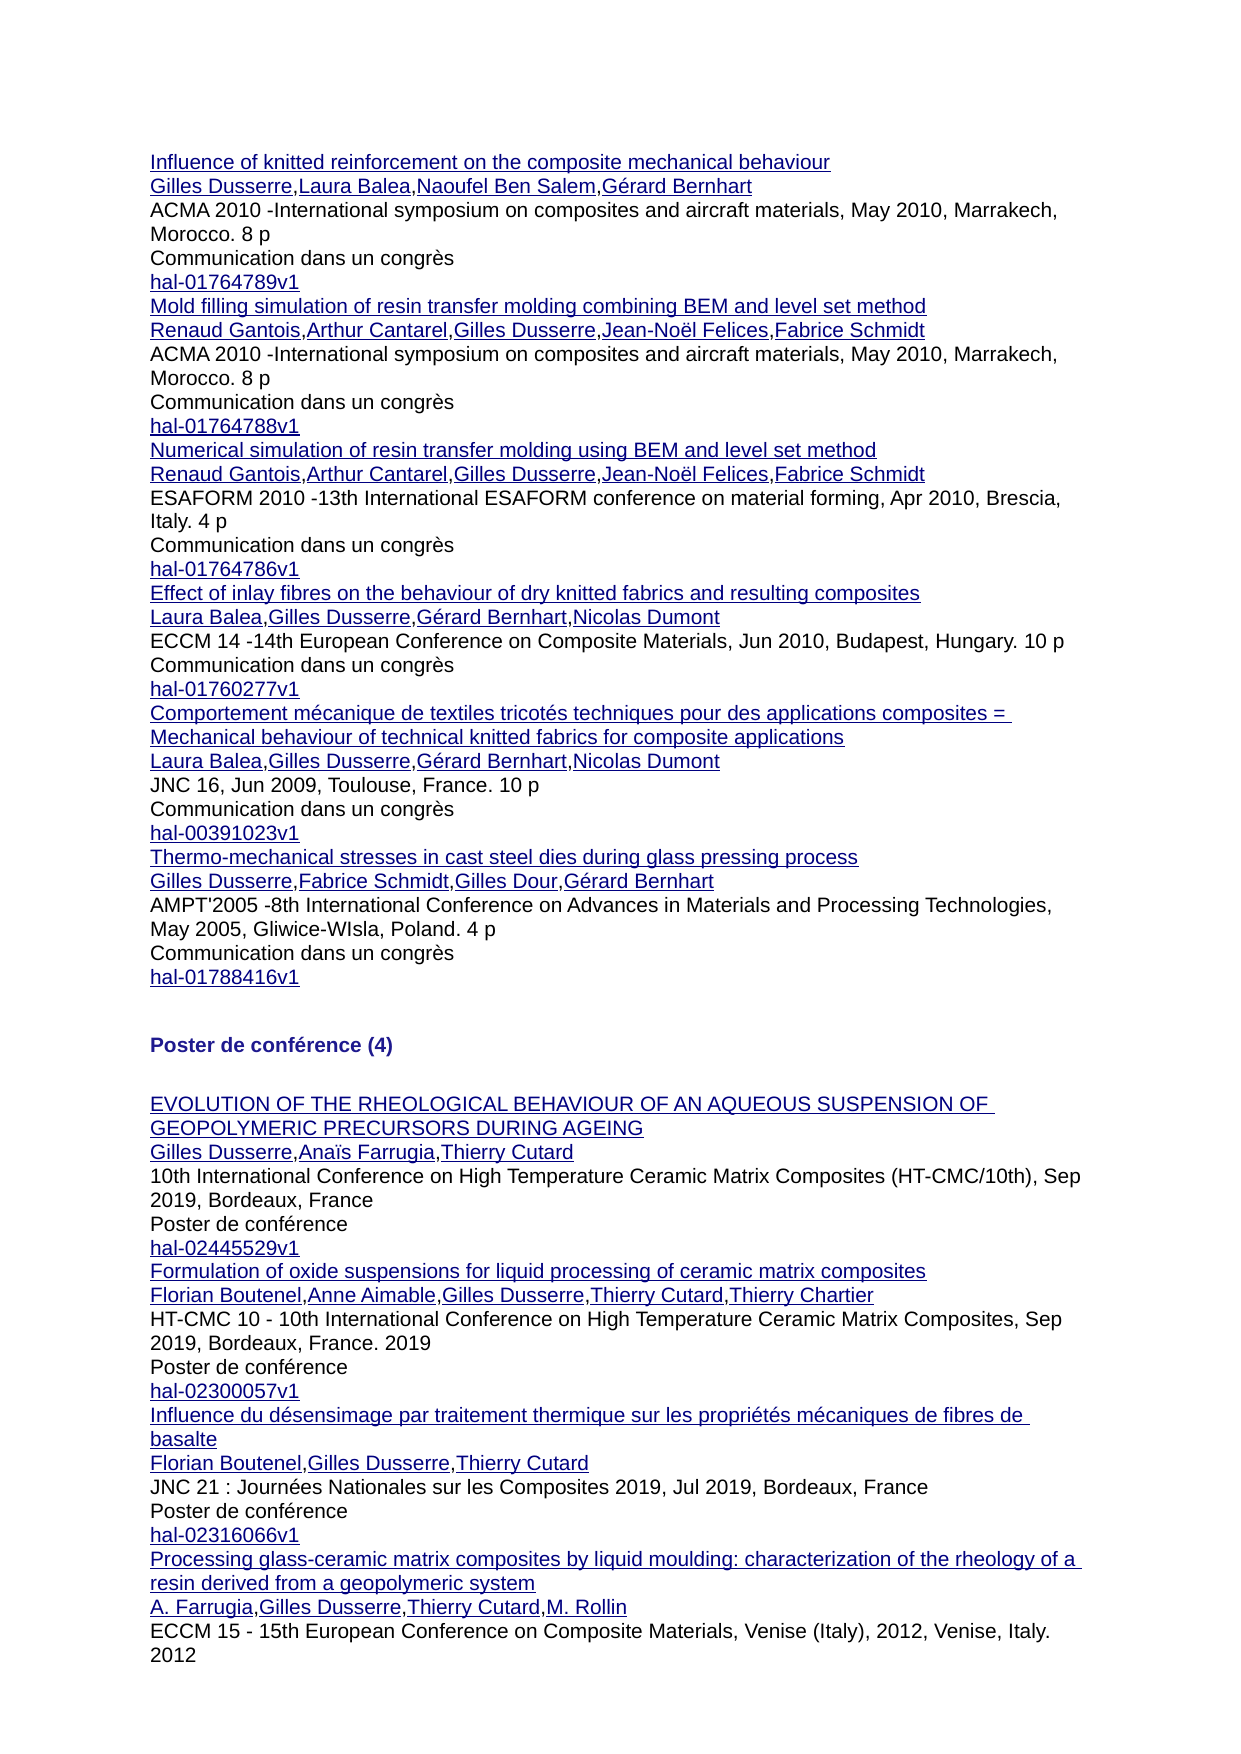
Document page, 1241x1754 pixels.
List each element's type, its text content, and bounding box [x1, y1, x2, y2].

table_cell Influence du désensimage par traitement thermique sur les propriétés mécaniques de fibres de basalte Florian Boutenel,Gilles Dusserre,Thierry Cutard JNC 21 : Journées Nationales sur les Composites 2019, Jul 2019, Bordeaux, France Poster de conférence hal-02316066v1 [150, 1403, 1090, 1547]
table_cell Mold filling simulation of resin transfer molding combining BEM and level set method Renaud Gantois,Arthur Cantarel,Gilles Dusserre,Jean-Noël Felices,Fabrice Schmidt ACMA 2010 -International symposium on composites and aircraft materials, May 2010, Marrakech, Morocco. 8 p Communication dans un congrès hal-01764788v1 [150, 294, 1090, 437]
table_cell Comportement mécanique de textiles tricotés techniques pour des applications composites = Mechanical behaviour of technical knitted fabrics for composite applications Laura Balea,Gilles Dusserre,Gérard Bernhart,Nicolas Dumont JNC 16, Jun 2009, Toulouse, France. 10 p Communication dans un congrès hal-00391023v1 [150, 701, 1090, 845]
table_cell Influence of knitted reinforcement on the composite mechanical behaviour Gilles Dusserre,Laura Balea,Naoufel Ben Salem,Gérard Bernhart ACMA 2010 -International symposium on composites and aircraft materials, May 2010, Marrakech, Morocco. 8 p Communication dans un congrès hal-01764789v1 [150, 150, 1090, 294]
table_cell Processing glass-ceramic matrix composites by liquid moulding: characterization of the rheology of a resin derived from a geopolymeric system A. Farrugia,Gilles Dusserre,Thierry Cutard,M. Rollin ECCM 15 - 15th European Conference on Composite Materials, Venise (Italy), 2012, Venise, Italy. 2012 [150, 1547, 1090, 1667]
subtitle Poster de conférence (4) [150, 1033, 1090, 1057]
table_cell Formulation of oxide suspensions for liquid processing of ceramic matrix composites Florian Boutenel,Anne Aimable,Gilles Dusserre,Thierry Cutard,Thierry Chartier HT-CMC 10 - 10th International Conference on High Temperature Ceramic Matrix Composites, Sep 2019, Bordeaux, France. 2019 Poster de conférence hal-02300057v1 [150, 1259, 1090, 1403]
table_cell Thermo-mechanical stresses in cast steel dies during glass pressing process Gilles Dusserre,Fabrice Schmidt,Gilles Dour,Gérard Bernhart AMPT'2005 -8th International Conference on Advances in Materials and Processing Technologies, May 2005, Gliwice-WIsla, Poland. 4 p Communication dans un congrès hal-01788416v1 [150, 845, 1090, 988]
table_cell Numerical simulation of resin transfer molding using BEM and level set method Renaud Gantois,Arthur Cantarel,Gilles Dusserre,Jean-Noël Felices,Fabrice Schmidt ESAFORM 2010 -13th International ESAFORM conference on material forming, Apr 2010, Brescia, Italy. 4 p Communication dans un congrès hal-01764786v1 [150, 438, 1090, 581]
table_cell Effect of inlay fibres on the behaviour of dry knitted fabrics and resulting composites Laura Balea,Gilles Dusserre,Gérard Bernhart,Nicolas Dumont ECCM 14 -14th European Conference on Composite Materials, Jun 2010, Budapest, Hungary. 10 p Communication dans un congrès hal-01760277v1 [150, 581, 1090, 701]
table_header EVOLUTION OF THE RHEOLOGICAL BEHAVIOUR OF AN AQUEOUS SUSPENSION OF GEOPOLYMERIC PRECURSORS DURING AGEING Gilles Dusserre,Anaïs Farrugia,Thierry Cutard 10th International Conference on High Temperature Ceramic Matrix Composites (HT-CMC/10th), Sep 2019, Bordeaux, France Poster de conférence hal-02445529v1 [150, 1092, 1090, 1259]
